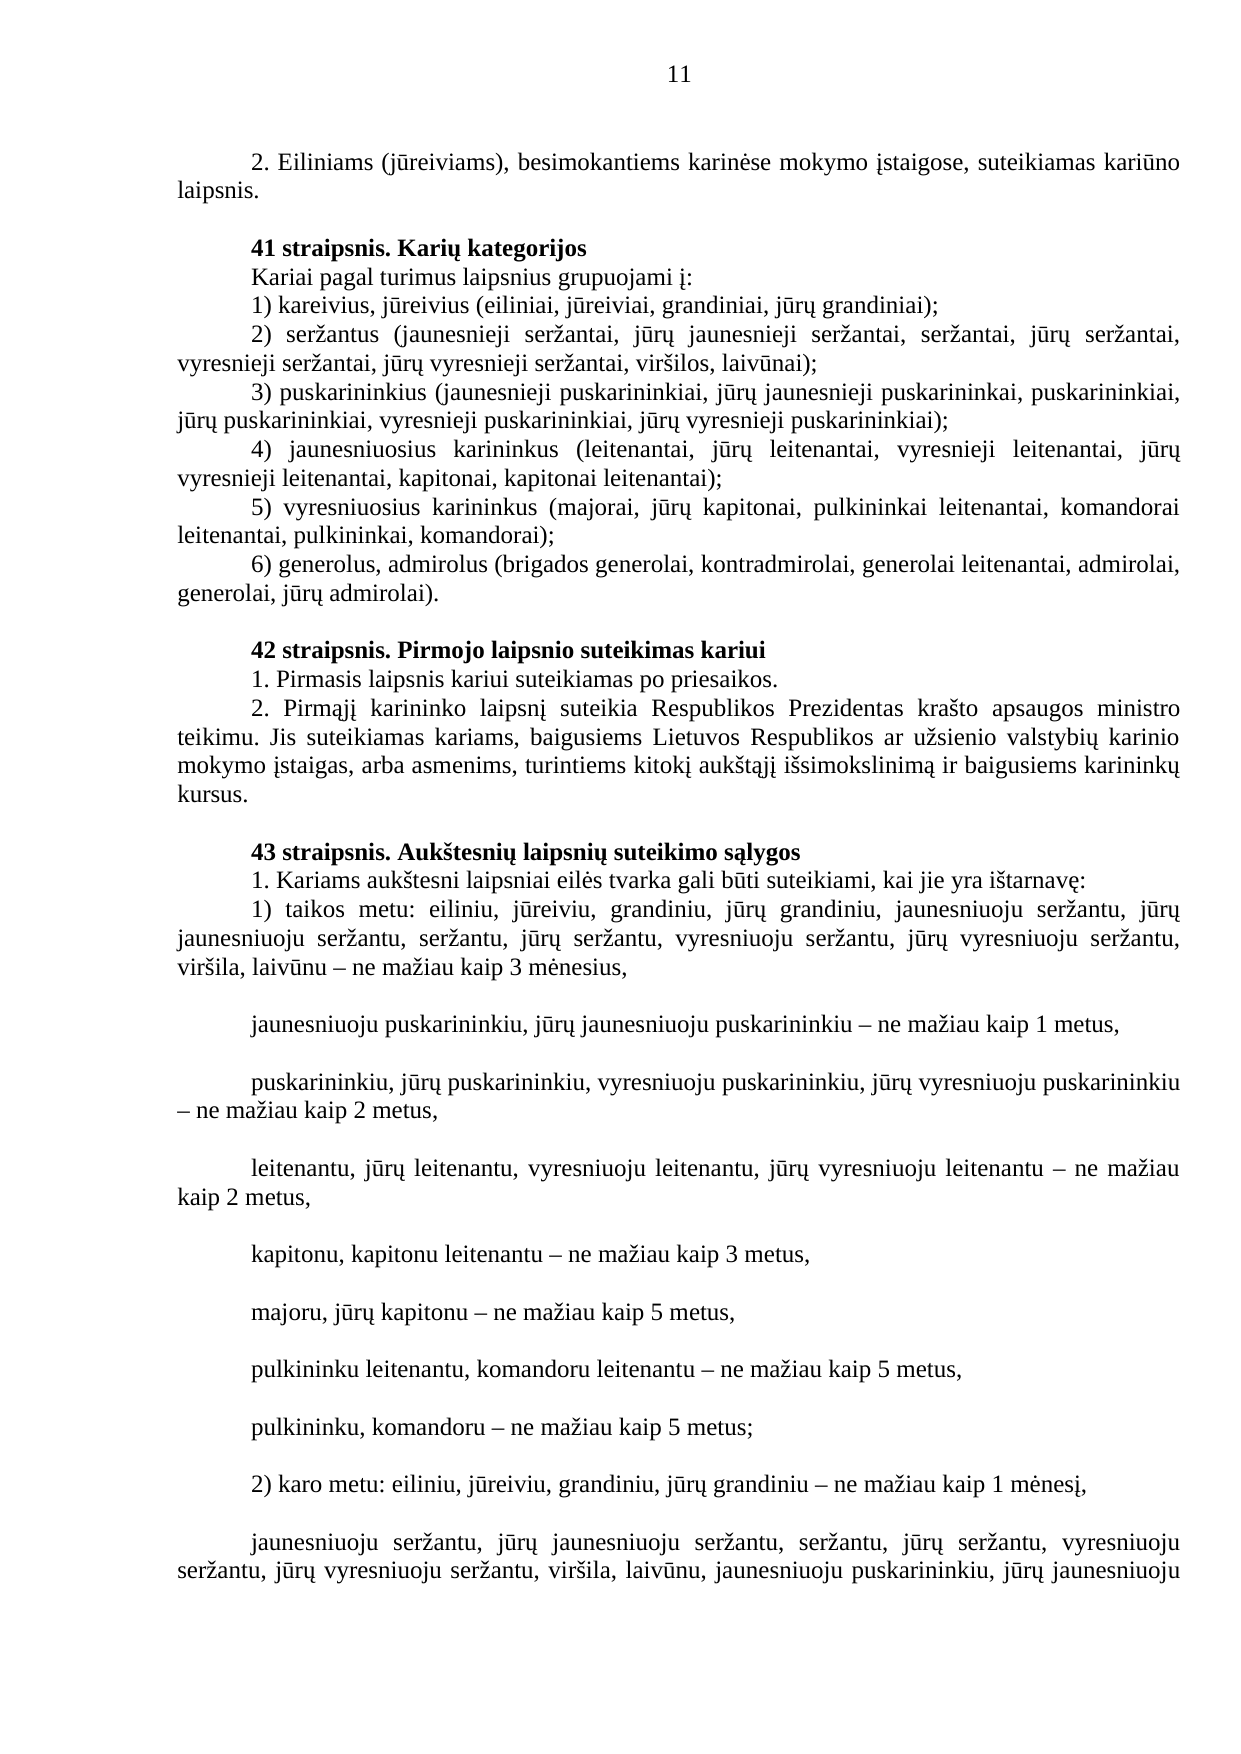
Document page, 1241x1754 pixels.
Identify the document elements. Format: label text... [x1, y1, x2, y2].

text jaunesniuoju seržantu, jūrų jaunesniuoju seržantu, seržantu, jūrų seržantu, vyresniuoju seržantu, jūrų vyresniuoju seržantu, viršila, laivūnu, jaunesniuoju puskarininkiu, jūrų jaunesniuoju [177, 1527, 1181, 1584]
text Kariai pagal turimus laipsnius grupuojami į: [177, 262, 1181, 291]
text pulkininku leitenantu, komandoru leitenantu – ne mažiau kaip 5 metus, [177, 1354, 1181, 1383]
text 1) taikos metu: eiliniu, jūreiviu, grandiniu, jūrų grandiniu, jaunesniuoju seržantu, jūrų jaunesniuoju seržantu, seržantu, jūrų seržantu, vyresniuoju seržantu, jūrų vyresniuoju seržantu, viršila, laivūnu – ne mažiau kaip 3 mėnesius, [177, 894, 1181, 981]
text 41 straipsnis. Karių kategorijos [177, 233, 1181, 262]
text pulkininku, komandoru – ne mažiau kaip 5 metus; [177, 1412, 1181, 1441]
text jaunesniuoju puskarininkiu, jūrų jaunesniuoju puskarininkiu – ne mažiau kaip 1 metus, [177, 1009, 1181, 1038]
text 2. Eiliniams (jūreiviams), besimokantiems karinėse mokymo įstaigose, suteikiamas kariūno laipsnis. [177, 147, 1181, 204]
text 6) generolus, admirolus (brigados generolai, kontradmirolai, generolai leitenantai, admirolai, generolai, jūrų admirolai). [177, 549, 1181, 607]
text kapitonu, kapitonu leitenantu – ne mažiau kaip 3 metus, [177, 1239, 1181, 1268]
text 43 straipsnis. Aukštesnių laipsnių suteikimo sąlygos [177, 837, 1181, 866]
text 5) vyresniuosius karininkus (majorai, jūrų kapitonai, pulkininkai leitenantai, komandorai leitenantai, pulkininkai, komandorai); [177, 492, 1181, 549]
text puskarininkiu, jūrų puskarininkiu, vyresniuoju puskarininkiu, jūrų vyresniuoju puskarininkiu – ne mažiau kaip 2 metus, [177, 1067, 1181, 1124]
text 4) jaunesniuosius karininkus (leitenantai, jūrų leitenantai, vyresnieji leitenantai, jūrų vyresnieji leitenantai, kapitonai, kapitonai leitenantai); [177, 434, 1181, 492]
text leitenantu, jūrų leitenantu, vyresniuoju leitenantu, jūrų vyresniuoju leitenantu – ne mažiau kaip 2 metus, [177, 1153, 1181, 1211]
text 1. Pirmasis laipsnis kariui suteikiamas po priesaikos. [177, 664, 1181, 693]
text 2) karo metu: eiliniu, jūreiviu, grandiniu, jūrų grandiniu – ne mažiau kaip 1 mėnesį, [177, 1469, 1181, 1498]
text 2) seržantus (jaunesnieji seržantai, jūrų jaunesnieji seržantai, seržantai, jūrų seržantai, vyresnieji seržantai, jūrų vyresnieji seržantai, viršilos, laivūnai); [177, 319, 1181, 377]
text 1. Kariams aukštesni laipsniai eilės tvarka gali būti suteikiami, kai jie yra ištarnavę: [177, 866, 1181, 894]
text 1) kareivius, jūreivius (eiliniai, jūreiviai, grandiniai, jūrų grandiniai); [177, 291, 1181, 319]
text 3) puskarininkius (jaunesnieji puskarininkiai, jūrų jaunesnieji puskarininkai, puskarininkiai, jūrų puskarininkiai, vyresnieji puskarininkiai, jūrų vyresnieji puskarininkiai); [177, 377, 1181, 434]
text 42 straipsnis. Pirmojo laipsnio suteikimas kariui [177, 636, 1181, 664]
text 2. Pirmąjį karininko laipsnį suteikia Respublikos Prezidentas krašto apsaugos ministro teikimu. Jis suteikiamas kariams, baigusiems Lietuvos Respublikos ar užsienio valstybių karinio mokymo įstaigas, arba asmenims, turintiems kitokį aukštąjį išsimokslinimą ir baigusiems karininkų kursus. [177, 693, 1181, 808]
text majoru, jūrų kapitonu – ne mažiau kaip 5 metus, [177, 1297, 1181, 1326]
